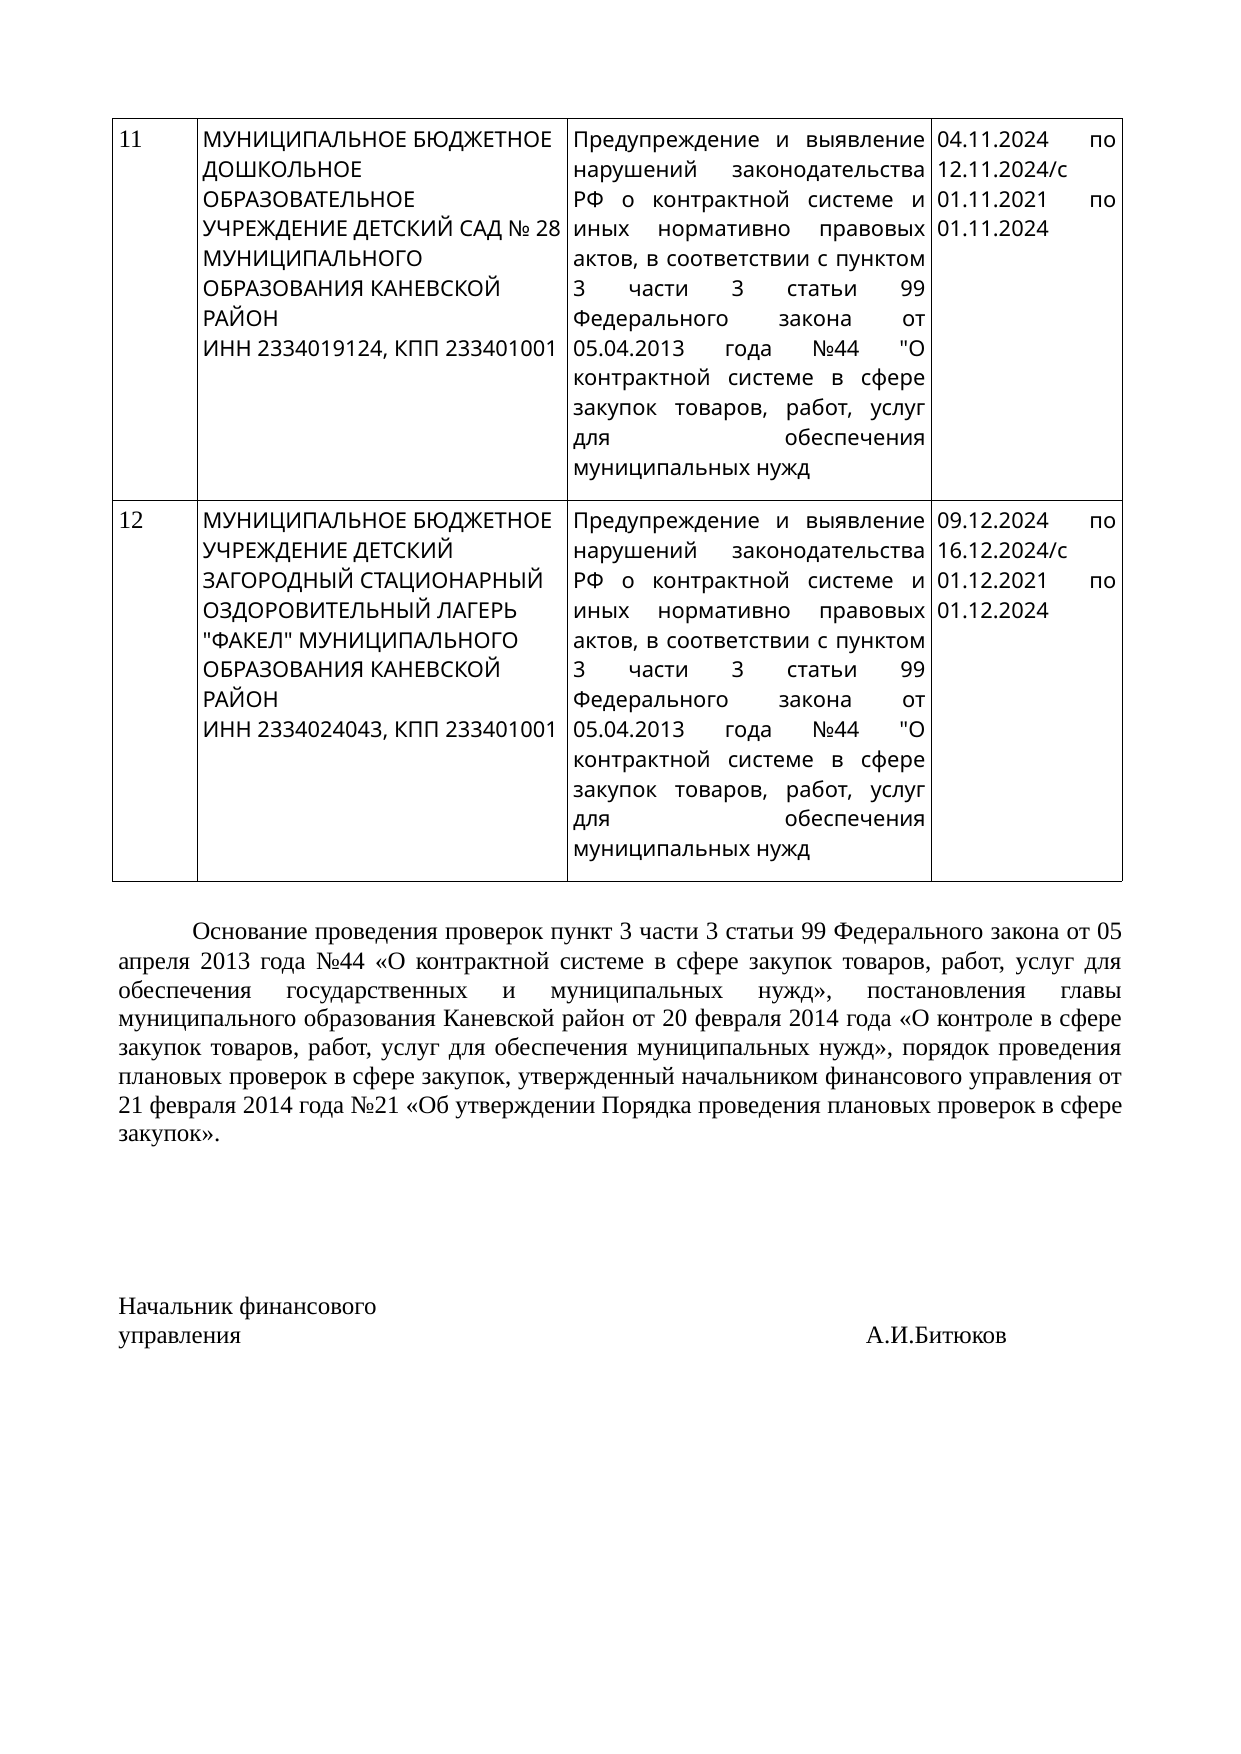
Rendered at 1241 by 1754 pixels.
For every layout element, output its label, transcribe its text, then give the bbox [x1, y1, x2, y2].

table_cell Предупреждение и выявление нарушений законодательства РФ о контрактной системе и иных нормативно правовых актов, в соответствии с пунктом 3 части 3 статьи 99 Федерального закона от 05.04.2013 года №44 "О контрактной системе в сфере закупок товаров, работ, услуг для обеспечения муниципальных нужд [568, 119, 931, 500]
table_cell 12 [113, 501, 197, 881]
table_cell 11 [113, 119, 197, 500]
table_cell 04.11.2024 по 12.11.2024/с 01.11.2021 по 01.11.2024 [932, 119, 1122, 500]
table_cell МУНИЦИПАЛЬНОЕ БЮДЖЕТНОЕ УЧРЕЖДЕНИЕ ДЕТСКИЙ ЗАГОРОДНЫЙ СТАЦИОНАРНЫЙ ОЗДОРОВИТЕЛЬНЫЙ ЛАГЕРЬ "ФАКЕЛ" МУНИЦИПАЛЬНОГО ОБРАЗОВАНИЯ КАНЕВСКОЙ РАЙОН ИНН 2334024043, КПП 233401001 [198, 501, 567, 881]
text Начальник финансового [118, 1291, 1123, 1320]
table_cell МУНИЦИПАЛЬНОЕ БЮДЖЕТНОЕ ДОШКОЛЬНОЕ ОБРАЗОВАТЕЛЬНОЕ УЧРЕЖДЕНИЕ ДЕТСКИЙ САД № 28 МУНИЦИПАЛЬНОГО ОБРАЗОВАНИЯ КАНЕВСКОЙ РАЙОН ИНН 2334019124, КПП 233401001 [198, 119, 567, 500]
text управления А.И.Битюков [118, 1320, 1123, 1348]
text Основание проведения проверок пункт 3 части 3 статьи 99 Федерального закона от 05 апреля 2013 года №44 «О контрактной системе в сфере закупок товаров, работ, услуг для обеспечения государственных и муниципальных нужд», постановления главы муниципального образования Каневской район от 20 февраля 2014 года «О контроле в сфере закупок товаров, работ, услуг для обеспечения муниципальных нужд», порядок проведения плановых проверок в сфере закупок, утвержденный начальником финансового управления от 21 февраля 2014 года №21 «Об утверждении Порядка проведения плановых проверок в сфере закупок». [118, 910, 1123, 1147]
table_cell Предупреждение и выявление нарушений законодательства РФ о контрактной системе и иных нормативно правовых актов, в соответствии с пунктом 3 части 3 статьи 99 Федерального закона от 05.04.2013 года №44 "О контрактной системе в сфере закупок товаров, работ, услуг для обеспечения муниципальных нужд [568, 501, 931, 881]
table_cell 09.12.2024 по 16.12.2024/с 01.12.2021 по 01.12.2024 [932, 501, 1122, 881]
